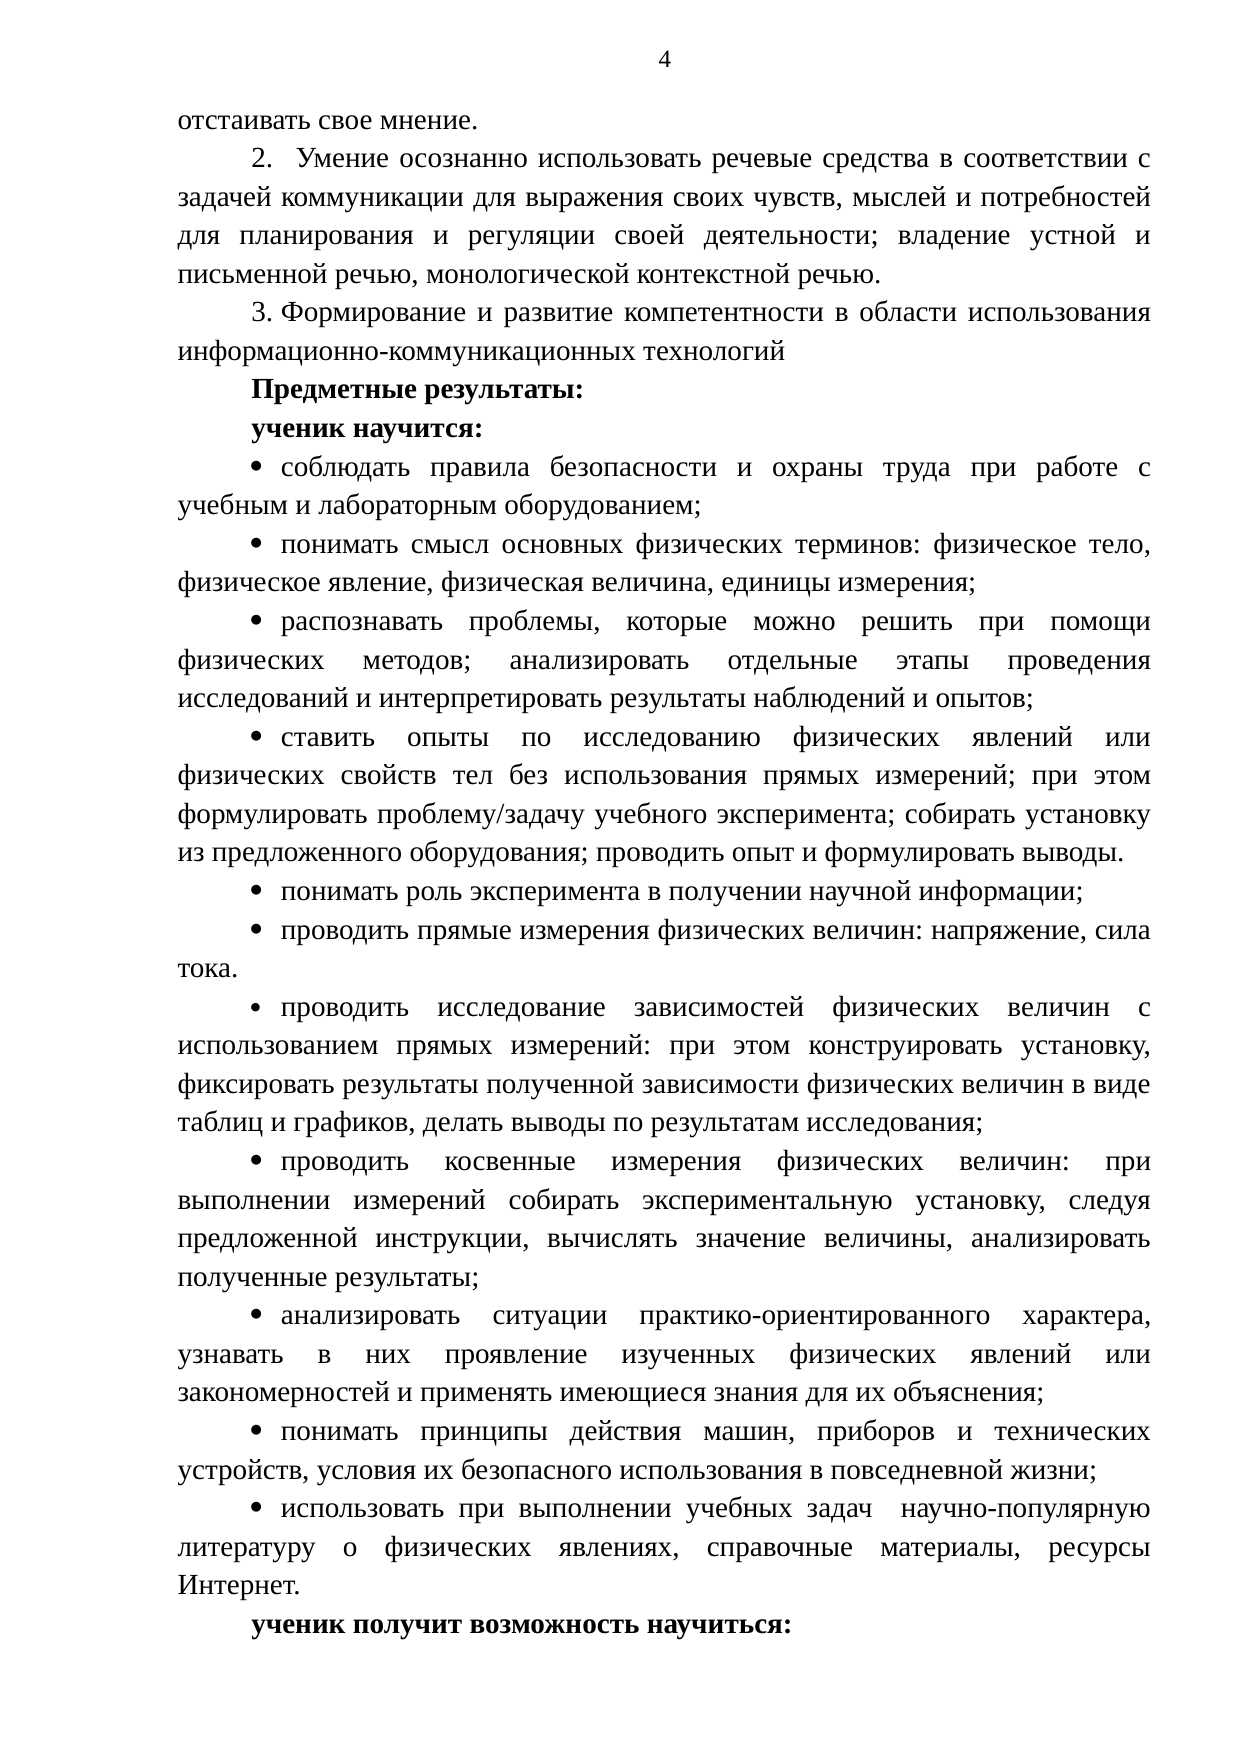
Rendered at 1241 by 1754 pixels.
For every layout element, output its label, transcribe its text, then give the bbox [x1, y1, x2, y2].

list ставить опыты по исследованию физических явлений или физических свойств тел без использования прямых измерений; при этом формулировать проблему/задачу учебного эксперимента; собирать установку из предложенного оборудования; проводить опыт и формулировать выводы. [177, 719, 1152, 868]
list понимать роль эксперимента в получении научной информации; [177, 873, 1152, 907]
text Предметные результаты: [177, 372, 1152, 405]
list использовать при выполнении учебных задач научно-популярную литературу о физических явлениях, справочные материалы, ресурсы Интернет. [177, 1490, 1152, 1601]
list проводить косвенные измерения физических величин: при выполнении измерений собирать экспериментальную установку, следуя предложенной инструкции, вычислять значение величины, анализировать полученные результаты; [177, 1143, 1152, 1292]
list соблюдать правила безопасности и охраны труда при работе с учебным и лабораторным оборудованием; [177, 449, 1152, 521]
list распознавать проблемы, которые можно решить при помощи физических методов; анализировать отдельные этапы проведения исследований и интерпретировать результаты наблюдений и опытов; [177, 603, 1152, 714]
list проводить исследование зависимостей физических величин с использованием прямых измерений: при этом конструировать установку, фиксировать результаты полученной зависимости физических величин в виде таблиц и графиков, делать выводы по результатам исследования; [177, 989, 1152, 1138]
text ученик научится: [177, 410, 1152, 444]
list проводить прямые измерения физических величин: напряжение, сила тока. [177, 912, 1152, 984]
list анализировать ситуации практико-ориентированного характера, узнавать в них проявление изученных физических явлений или закономерностей и применять имеющиеся знания для их объяснения; [177, 1297, 1152, 1408]
list Умение осознанно использовать речевые средства в соответствии с задачей коммуникации для выражения своих чувств, мыслей и потребностей для планирования и регуляции своей деятельности; владение устной и письменной речью, монологической контекстной речью. [177, 140, 1152, 289]
text ученик получит возможность научиться: [177, 1606, 1152, 1639]
list понимать принципы действия машин, приборов и технических устройств, условия их безопасного использования в повседневной жизни; [177, 1413, 1152, 1485]
list Формирование и развитие компетентности в области использования информационно-коммуникационных технологий [177, 294, 1152, 367]
list понимать смысл основных физических терминов: физическое тело, физическое явление, физическая величина, единицы измерения; [177, 526, 1152, 598]
list отстаивать свое мнение. [177, 102, 1152, 135]
